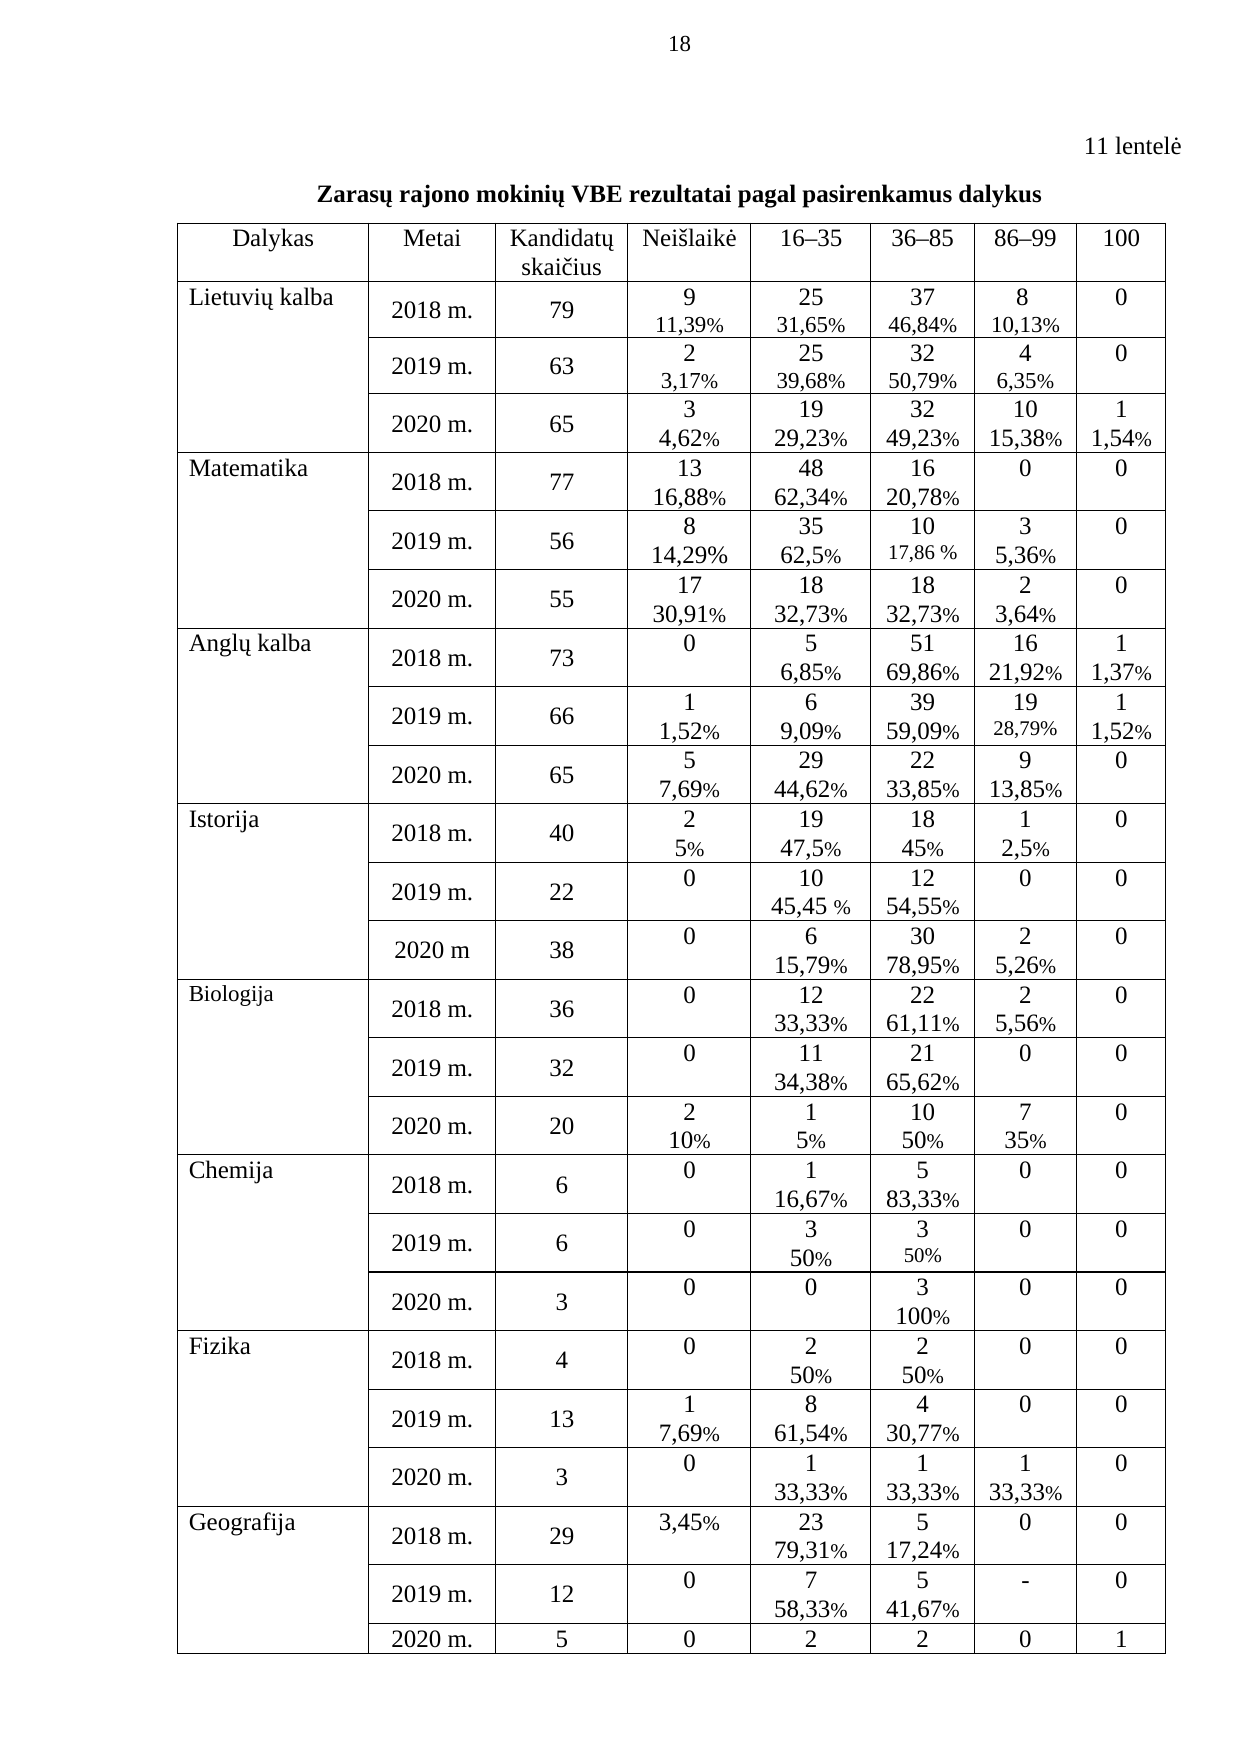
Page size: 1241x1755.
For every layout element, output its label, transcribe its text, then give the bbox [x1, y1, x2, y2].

table_cell 5 6,85% [751, 629, 870, 686]
table_cell 48 62,34% [751, 453, 870, 510]
table_cell 3 5,36% [975, 511, 1076, 569]
table_cell 55 [496, 570, 627, 627]
table_cell 1 [1077, 1624, 1165, 1652]
table_cell 5 [496, 1624, 627, 1652]
table_cell 0 [1077, 1565, 1165, 1623]
table_cell 1 1,54% [1077, 394, 1165, 452]
table_cell 39 59,09% [871, 687, 974, 744]
table_cell 3 4,62% [628, 394, 750, 452]
table_cell 2020 m. [369, 1624, 495, 1652]
table_cell 13 [496, 1390, 627, 1447]
table_cell 0 [628, 1214, 750, 1271]
table_cell Geografija [178, 1507, 368, 1652]
table_cell 17 30,91% [628, 570, 750, 627]
table_cell 0 [1077, 282, 1165, 337]
table_cell 25 31,65% [751, 282, 870, 337]
table_cell 0 [975, 1273, 1076, 1330]
table_cell 22 [496, 863, 627, 920]
table_cell 2020 m. [369, 1273, 495, 1330]
table_cell 1 7,69% [628, 1390, 750, 1447]
table_cell 2018 m. [369, 804, 495, 862]
table_cell 0 [628, 980, 750, 1037]
table_cell 0 [628, 1448, 750, 1506]
table_cell 12 33,33% [751, 980, 870, 1037]
table_cell 2018 m. [369, 629, 495, 686]
table_header 86–99 [975, 224, 1076, 281]
table_header Neišlaikė [628, 224, 750, 281]
table_cell 6 [496, 1155, 627, 1213]
table_cell 10 17,86 % [871, 511, 974, 569]
table_cell 2018 m. [369, 1507, 495, 1564]
table_cell 18 32,73% [871, 570, 974, 627]
table_cell 8 61,54% [751, 1390, 870, 1447]
table_cell Lietuvių kalba [178, 282, 368, 452]
table_cell 2 [751, 1624, 870, 1652]
table_cell 36 [496, 980, 627, 1037]
table_cell 29 44,62% [751, 746, 870, 803]
table_cell 3 50% [751, 1214, 870, 1271]
table_cell 0 [975, 1331, 1076, 1388]
table_cell 6 9,09% [751, 687, 870, 744]
table_cell 11 34,38% [751, 1038, 870, 1096]
table_cell 7 35% [975, 1097, 1076, 1154]
table_cell 1 1,37% [1077, 629, 1165, 686]
table_cell 3 50% [871, 1214, 974, 1271]
table_cell 51 69,86% [871, 629, 974, 686]
table_cell 0 [751, 1273, 870, 1330]
table_cell 4 [496, 1331, 627, 1388]
table_cell 1 5% [751, 1097, 870, 1154]
table_cell 2019 m. [369, 1390, 495, 1447]
table_cell 12 [496, 1565, 627, 1623]
table_cell 0 [1077, 746, 1165, 803]
table_cell 0 [1077, 1448, 1165, 1506]
table_cell 0 [628, 1331, 750, 1388]
table_cell 35 62,5% [751, 511, 870, 569]
table_header Metai [369, 224, 495, 281]
table_cell 2019 m. [369, 1038, 495, 1096]
table_cell 20 [496, 1097, 627, 1154]
table_cell 0 [975, 1214, 1076, 1271]
table_cell 3 100% [871, 1273, 974, 1330]
table_cell 2018 m. [369, 282, 495, 337]
table_cell Chemija [178, 1155, 368, 1330]
table_cell 1 1,52% [1077, 687, 1165, 744]
table_cell 1 33,33% [975, 1448, 1076, 1506]
table_cell 0 [975, 1390, 1076, 1447]
table_cell 22 61,11% [871, 980, 974, 1037]
table_cell 2020 m. [369, 394, 495, 452]
table_header 36–85 [871, 224, 974, 281]
table_cell 2019 m. [369, 338, 495, 393]
table_cell 65 [496, 746, 627, 803]
table_cell 2020 m. [369, 1097, 495, 1154]
table_cell 2020 m [369, 921, 495, 979]
table_cell 0 [1077, 921, 1165, 979]
table_cell Matematika [178, 453, 368, 627]
table_cell 0 [975, 1507, 1076, 1564]
table_cell 77 [496, 453, 627, 510]
table_cell 7 58,33% [751, 1565, 870, 1623]
table_cell 0 [1077, 1390, 1165, 1447]
table_cell 1 1,52% [628, 687, 750, 744]
table_cell 2 [871, 1624, 974, 1652]
table_cell Fizika [178, 1331, 368, 1506]
table_cell 65 [496, 394, 627, 452]
table_cell 25 39,68% [751, 338, 870, 393]
table_cell 0 [1077, 1214, 1165, 1271]
table_cell 2019 m. [369, 1214, 495, 1271]
table_cell 9 13,85% [975, 746, 1076, 803]
table_cell 0 [975, 1155, 1076, 1213]
table_cell 2 10% [628, 1097, 750, 1154]
table_cell 40 [496, 804, 627, 862]
table_cell 19 28,79% [975, 687, 1076, 744]
table_cell 66 [496, 687, 627, 744]
table_cell 0 [1077, 570, 1165, 627]
table_cell 56 [496, 511, 627, 569]
table_cell 0 [1077, 1507, 1165, 1564]
table_cell 10 45,45 % [751, 863, 870, 920]
table_cell 0 [1077, 1097, 1165, 1154]
table_cell 0 [1077, 453, 1165, 510]
table_cell 3 [496, 1273, 627, 1330]
table_cell 10 15,38% [975, 394, 1076, 452]
table_cell 2 50% [871, 1331, 974, 1388]
table_cell 0 [1077, 511, 1165, 569]
table_cell Biologija [178, 980, 368, 1154]
table_cell 0 [628, 1624, 750, 1652]
table_cell 9 11,39% [628, 282, 750, 337]
table_cell 0 [628, 1155, 750, 1213]
table_cell 79 [496, 282, 627, 337]
table_cell 1 2,5% [975, 804, 1076, 862]
table_cell 2020 m. [369, 570, 495, 627]
table_cell 6 15,79% [751, 921, 870, 979]
table_cell 16 20,78% [871, 453, 974, 510]
table_cell 1 33,33% [751, 1448, 870, 1506]
table_cell 0 [1077, 980, 1165, 1037]
table_cell Istorija [178, 804, 368, 979]
table_cell 19 47,5% [751, 804, 870, 862]
table_cell 16 21,92% [975, 629, 1076, 686]
table_cell 0 [1077, 863, 1165, 920]
table_cell 0 [628, 921, 750, 979]
table_header 100 [1077, 224, 1165, 281]
table_header Dalykas [178, 224, 368, 281]
table_cell 5 7,69% [628, 746, 750, 803]
table_cell 0 [1077, 804, 1165, 862]
table_cell 2019 m. [369, 1565, 495, 1623]
table_cell 0 [1077, 1273, 1165, 1330]
table_cell 2 5% [628, 804, 750, 862]
table_cell 8 10,13% [975, 282, 1076, 337]
table_cell - [975, 1565, 1076, 1623]
table_cell 2 50% [751, 1331, 870, 1388]
table_cell 0 [975, 1624, 1076, 1652]
table_cell 0 [1077, 1331, 1165, 1388]
table_cell 19 29,23% [751, 394, 870, 452]
table_cell 18 32,73% [751, 570, 870, 627]
table_cell 0 [975, 453, 1076, 510]
table_cell 2020 m. [369, 746, 495, 803]
table_cell Anglų kalba [178, 629, 368, 803]
table_cell 0 [628, 629, 750, 686]
table_cell 5 83,33% [871, 1155, 974, 1213]
table_cell 3,45% [628, 1507, 750, 1564]
table_cell 5 41,67% [871, 1565, 974, 1623]
table_cell 37 46,84% [871, 282, 974, 337]
table_cell 2019 m. [369, 863, 495, 920]
table_cell 12 54,55% [871, 863, 974, 920]
table_cell 2018 m. [369, 453, 495, 510]
table_cell 30 78,95% [871, 921, 974, 979]
table_cell 18 45% [871, 804, 974, 862]
table_cell 2 3,64% [975, 570, 1076, 627]
table_cell 32 50,79% [871, 338, 974, 393]
table_cell 1 33,33% [871, 1448, 974, 1506]
table_cell 0 [628, 863, 750, 920]
text 11 lentelė [177, 131, 1181, 160]
table_cell 8 14,29% [628, 511, 750, 569]
table_cell 3 [496, 1448, 627, 1506]
table_cell 0 [628, 1038, 750, 1096]
table_cell 10 50% [871, 1097, 974, 1154]
table_cell 4 30,77% [871, 1390, 974, 1447]
table_cell 2018 m. [369, 1331, 495, 1388]
table_cell 73 [496, 629, 627, 686]
table_cell 0 [975, 1038, 1076, 1096]
table_cell 5 17,24% [871, 1507, 974, 1564]
table_cell 2 3,17% [628, 338, 750, 393]
table_cell 1 16,67% [751, 1155, 870, 1213]
table_header 16–35 [751, 224, 870, 281]
table_cell 0 [628, 1273, 750, 1330]
table_cell 29 [496, 1507, 627, 1564]
text Zarasų rajono mokinių VBE rezultatai pagal pasirenkamus dalykus [177, 179, 1181, 208]
table_cell 2018 m. [369, 1155, 495, 1213]
table_cell 0 [628, 1565, 750, 1623]
table_cell 21 65,62% [871, 1038, 974, 1096]
table_cell 23 79,31% [751, 1507, 870, 1564]
table_cell 6 [496, 1214, 627, 1271]
table_cell 2019 m. [369, 687, 495, 744]
table_cell 0 [975, 863, 1076, 920]
table_cell 13 16,88% [628, 453, 750, 510]
table_cell 0 [1077, 1155, 1165, 1213]
table_cell 38 [496, 921, 627, 979]
table_cell 32 49,23% [871, 394, 974, 452]
table_cell 0 [1077, 1038, 1165, 1096]
table_cell 22 33,85% [871, 746, 974, 803]
table_cell 2018 m. [369, 980, 495, 1037]
table_cell 32 [496, 1038, 627, 1096]
table_cell 4 6,35% [975, 338, 1076, 393]
table_cell 2020 m. [369, 1448, 495, 1506]
table_cell 2 5,56% [975, 980, 1076, 1037]
table_cell 2 5,26% [975, 921, 1076, 979]
table_cell 0 [1077, 338, 1165, 393]
table_cell 63 [496, 338, 627, 393]
table_header Kandidatų skaičius [496, 224, 627, 281]
table_cell 2019 m. [369, 511, 495, 569]
